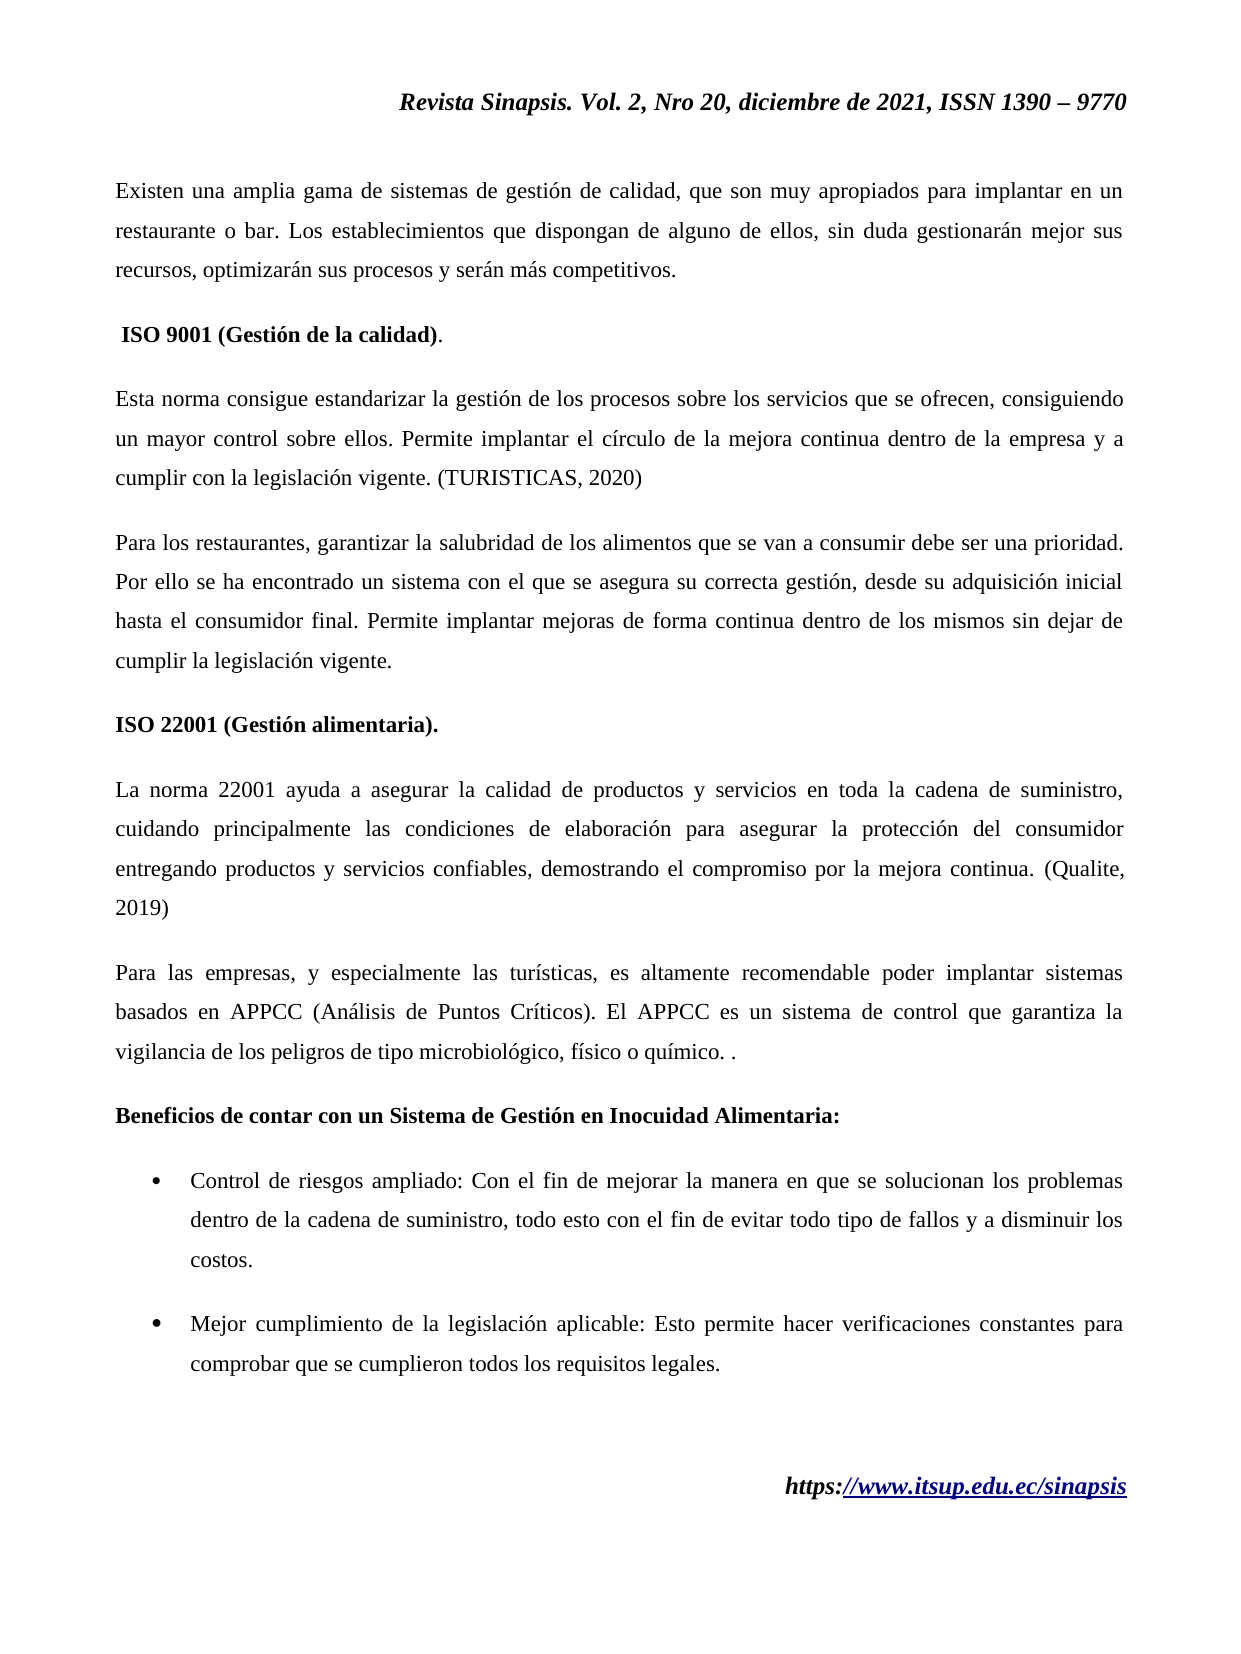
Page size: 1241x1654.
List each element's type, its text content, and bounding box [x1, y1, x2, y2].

text Esta norma consigue estandarizar la gestión de los procesos sobre los servicios que se ofrecen, consiguiendo un mayor control sobre ellos. Permite implantar el círculo de la mejora continua dentro de la empresa y a cumplir con la legislación vigente. (TURISTICAS, 2020) [115, 385, 1125, 490]
list Control de riesgos ampliado: Con el fin de mejorar la manera en que se solucionan los problemas dentro de la cadena de suministro, todo esto con el fin de evitar todo tipo de fallos y a disminuir los costos. [153, 1167, 1125, 1272]
text Beneficios de contar con un Sistema de Gestión en Inocuidad Alimentaria: [115, 1102, 1125, 1129]
text Para las empresas, y especialmente las turísticas, es altamente recomendable poder implantar sistemas basados en APPCC (Análisis de Puntos Críticos). El APPCC es un sistema de control que garantiza la vigilancia de los peligros de tipo microbiológico, físico o químico. . [115, 959, 1125, 1064]
text ISO 22001 (Gestión alimentaria). [115, 711, 1125, 738]
text ISO 9001 (Gestión de la calidad). [115, 321, 1125, 347]
text Para los restaurantes, garantizar la salubridad de los alimentos que se van a consumir debe ser una prioridad. Por ello se ha encontrado un sistema con el que se asegura su correcta gestión, desde su adquisición inicial hasta el consumidor final. Permite implantar mejoras de forma continua dentro de los mismos sin dejar de cumplir la legislación vigente. [115, 528, 1125, 673]
text La norma 22001 ayuda a asegurar la calidad de productos y servicios en toda la cadena de suministro, cuidando principalmente las condiciones de elaboración para asegurar la protección del consumidor entregando productos y servicios confiables, demostrando el compromiso por la mejora continua. (Qualite, 2019) [115, 776, 1125, 921]
list Mejor cumplimiento de la legislación aplicable: Esto permite hacer verificaciones constantes para comprobar que se cumplieron todos los requisitos legales. [153, 1310, 1125, 1376]
text Existen una amplia gama de sistemas de gestión de calidad, que son muy apropiados para implantar en un restaurante o bar. Los establecimientos que dispongan de alguno de ellos, sin duda gestionarán mejor sus recursos, optimizarán sus procesos y serán más competitivos. [115, 177, 1125, 282]
